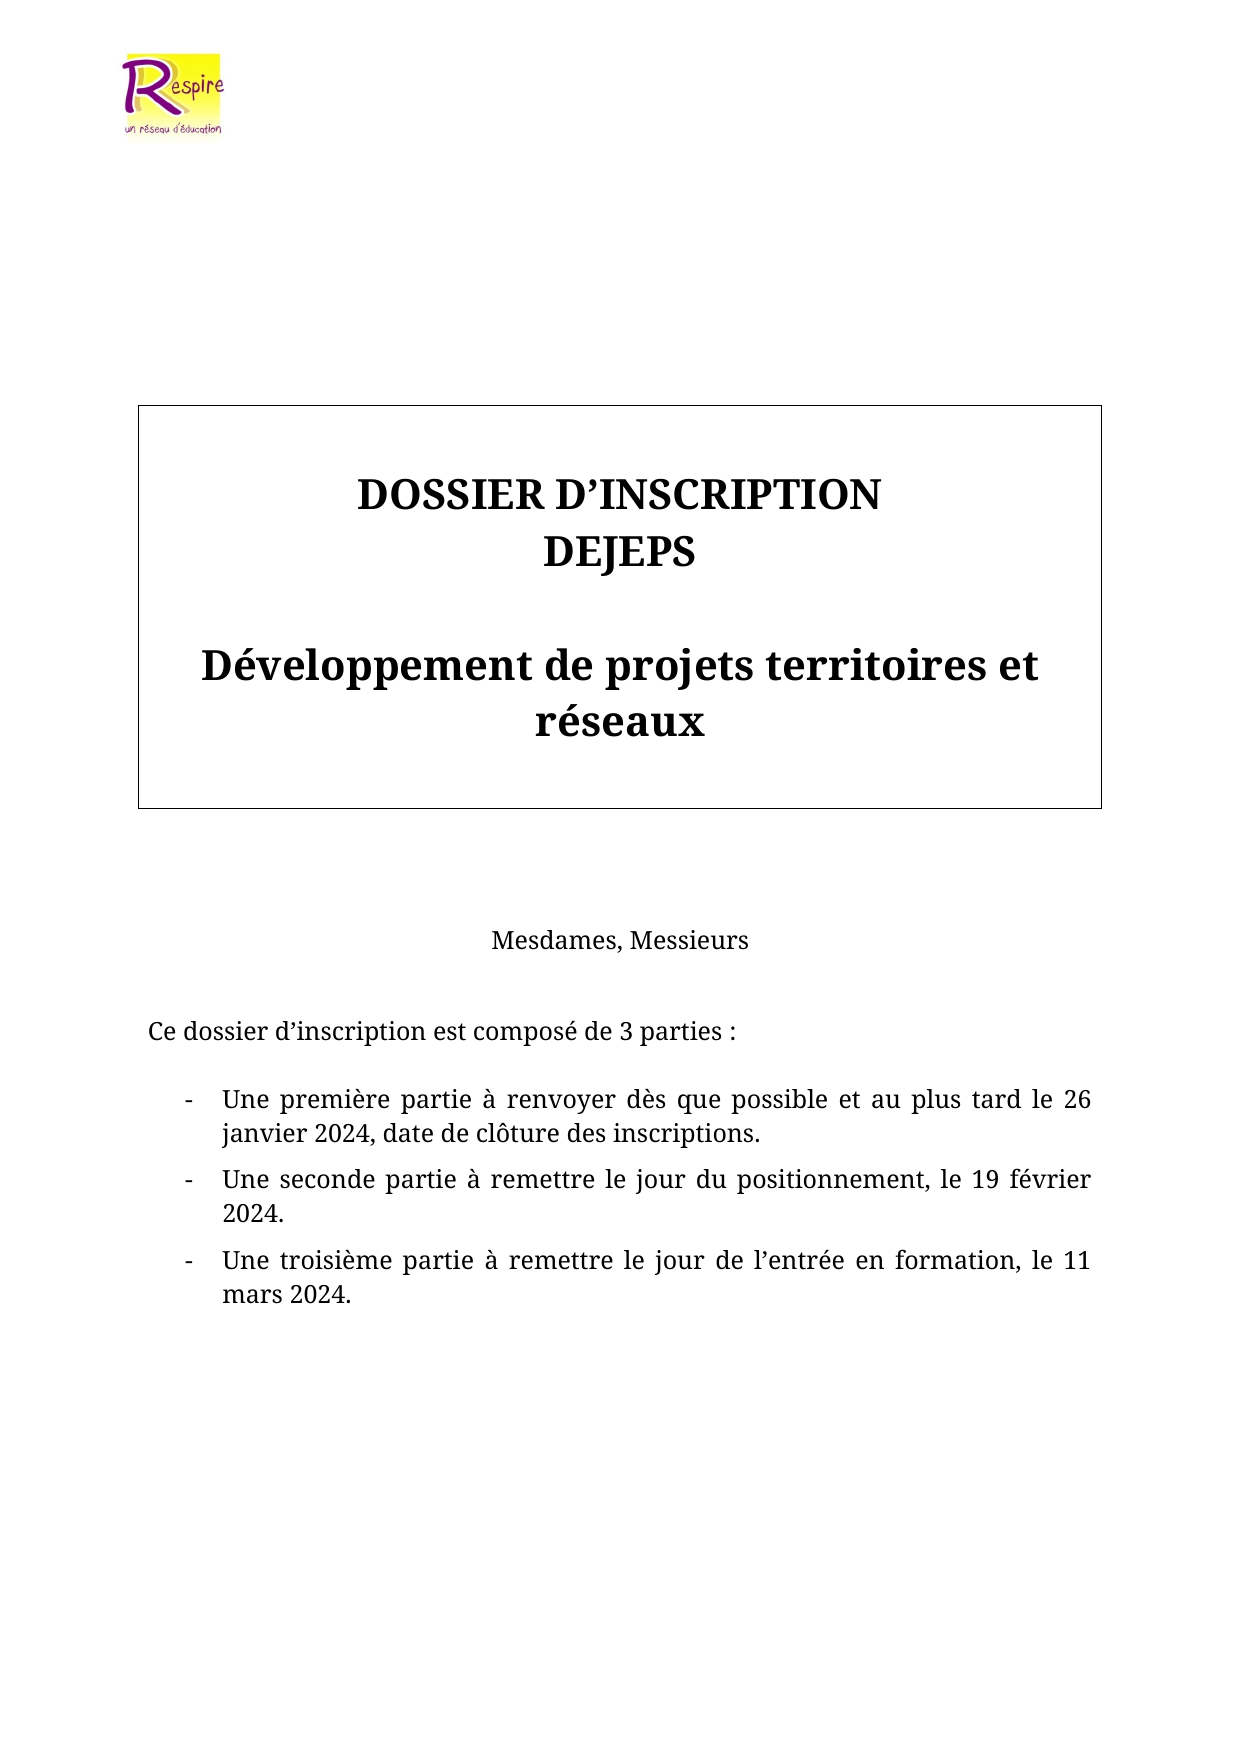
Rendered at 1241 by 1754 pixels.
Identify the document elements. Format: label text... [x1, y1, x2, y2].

title Une seconde partie à remettre le jour du positionnement, le 19 février 2024. [185, 1162, 1092, 1230]
title DEJEPS [148, 522, 1092, 579]
picture [115, 47, 230, 144]
title Développement de projets territoires et réseaux [148, 636, 1092, 749]
title Ce dossier d’inscription est composé de 3 parties : [148, 1013, 1092, 1047]
title DOSSIER D’INSCRIPTION [148, 465, 1092, 522]
title Une troisième partie à remettre le jour de l’entrée en formation, le 11 mars 2024. [185, 1243, 1092, 1311]
title Mesdames, Messieurs [148, 922, 1092, 957]
title Une première partie à renvoyer dès que possible et au plus tard le 26 janvier 2024, date de clôture des inscriptions. [185, 1081, 1092, 1149]
